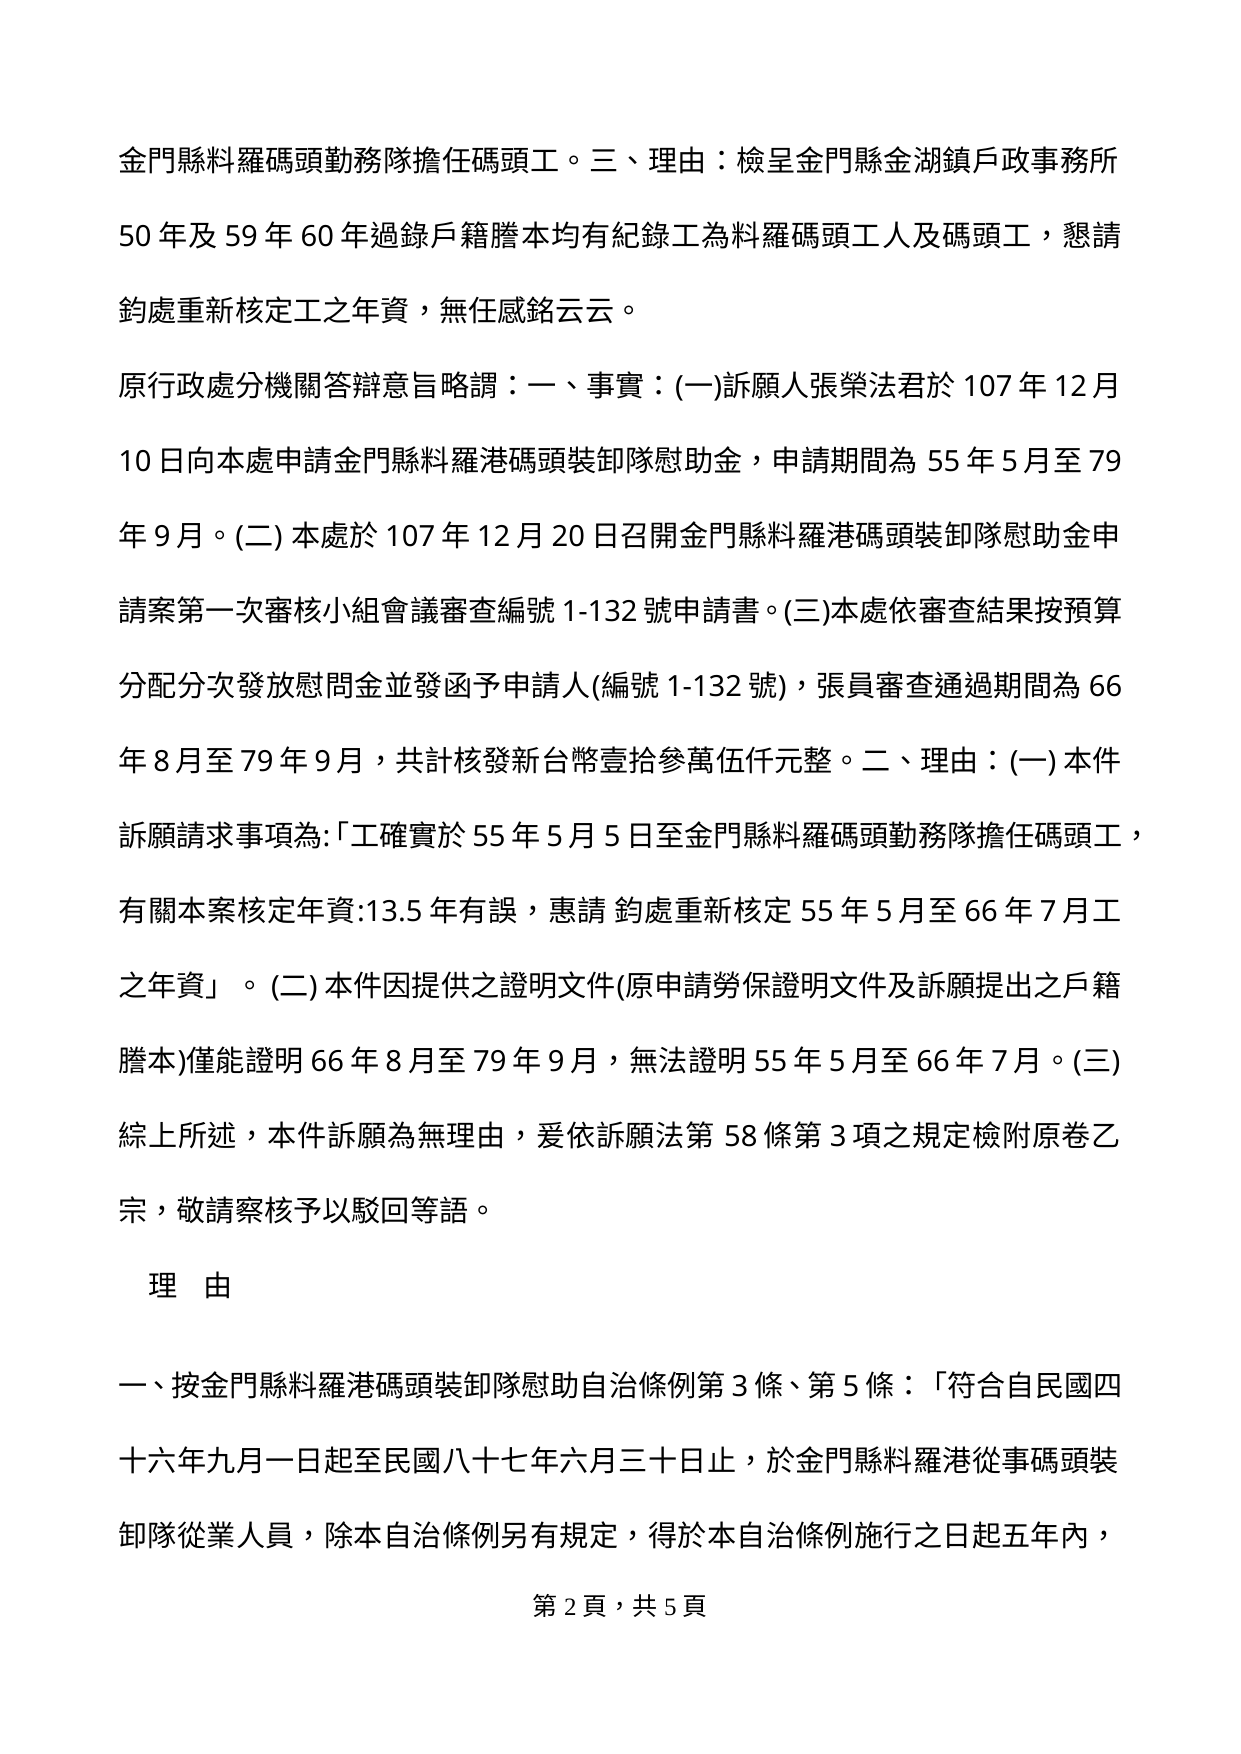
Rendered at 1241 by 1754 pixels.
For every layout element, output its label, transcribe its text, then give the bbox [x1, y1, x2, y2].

text 原行政處分機關答辯意旨略謂：一、事實：(一)訴願人張榮法君於107年12月10日向本處申請金門縣料羅港碼頭裝卸隊慰助金，申請期間為55年5月至79年9月。(二) 本處於107年12月20日召開金門縣料羅港碼頭裝卸隊慰助金申請案第一次審核小組會議審查編號1-132號申請書。(三)本處依審查結果按預算分配分次發放慰問金並發函予申請人(編號1-132號)，張員審查通過期間為66年8月至79年9月，共計核發新台幣壹拾參萬伍仟元整。二、理由：(一) 本件訴願請求事項為:「工確實於55年5月5日至金門縣料羅碼頭勤務隊擔任碼頭工，有關本案核定年資:13.5年有誤，惠請 鈞處重新核定55年5月至66年7月工之年資」。 (二) 本件因提供之證明文件(原申請勞保證明文件及訴願提出之戶籍謄本)僅能證明66年8月至79年9月，無法證明55年5月至66年7月。(三) 綜上所述，本件訴願為無理由，爰依訴願法第58條第3項之規定檢附原卷乙宗，敬請察核予以駁回等語。 [118, 346, 1122, 1246]
text 金門縣料羅碼頭勤務隊擔任碼頭工。三、理由：檢呈金門縣金湖鎮戶政事務所50年及59年60年過錄戶籍謄本均有紀錄工為料羅碼頭工人及碼頭工，懇請鈞處重新核定工之年資，無任感銘云云。 [118, 121, 1122, 346]
text 一、按金門縣料羅港碼頭裝卸隊慰助自治條例第3條、第5條：「符合自民國四十六年九月一日起至民國八十七年六月三十日止，於金門縣料羅港從事碼頭裝卸隊從業人員，除本自治條例另有規定，得於本自治條例施行之日起五年內，提出申請發給一次慰助金，逾期不予受理。」「依本自治條例提出申請者，應檢附下列文件：一、申請書。二、僱用令、勞保證明或其他足資證明之文件。三、其他經主管機關指定之文件。四、切結書。當事人已亡故得由其繼承人提出申請，並應提出下列各款之文件：一、繼承系統表及戶籍資料。二、同一順序繼承人代表之同意書。」行政程序法第5條規定：「行政行為之內容應明確。」同法第96條第1項第2款規定：「行政處分以書面為之者，應記載下列事項︰…二、主旨、事實、理由及其法令依據。…」訴願法第1條、第2條規定：「人民對於中央或地方機關之行政處分，認為違法或不當，致損害其權利或利益者，得依本法提起訴願。但法律另有規定者，從其規定。各級地方自治團體或其他公法人對上級監督機關之行政處分，認為違法或不當，致損害其權利或利益者，亦同。」「人民因中央或地方機關對其依法申請之案件，於法定期間內應作為而不作為，認為損害其權利或利益者，亦得提起訴願。前項期間，法令未規定者，自機關受理申請之日起為二個月。」另按「對於人民依法申請而開始行政程序之案件，無論行政機關係駁回其請求或逾期未作成准駁處分、或以退件或命補正或其他方式等未直接表示准駁之情形，均屬申請未獲得滿足，則申請人均得依上述訴願法第1條第1項、第2條之規定，對於行政機關之否准處分提起訴願；或以行政機關怠為處分而提起訴願。」（最高行政法院100年度判字第2192號判決意旨參照。） [118, 1346, 1122, 1571]
text 理 由 [118, 1246, 1122, 1321]
